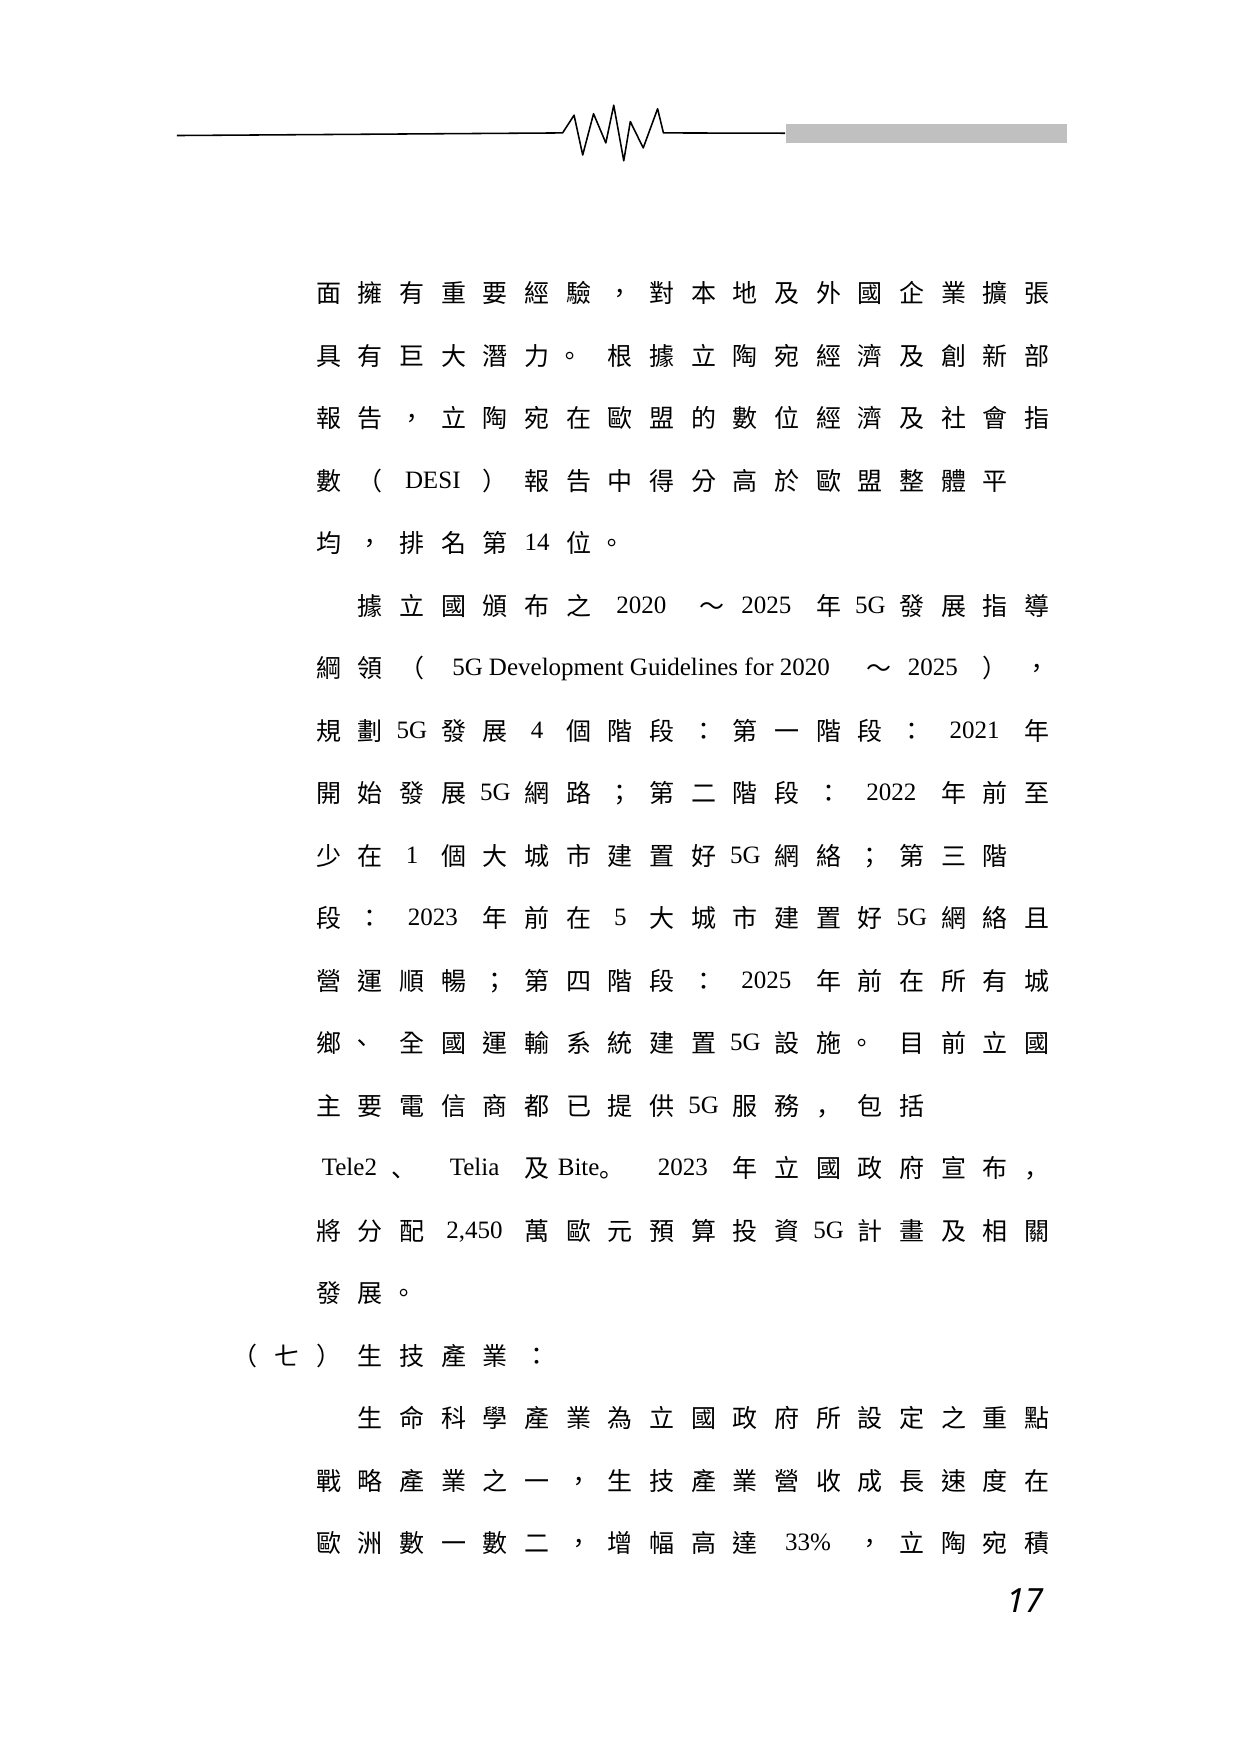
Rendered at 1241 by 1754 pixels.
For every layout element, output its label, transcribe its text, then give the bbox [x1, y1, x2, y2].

text 據立國頒布之2020〜2025年5G發展指導綱領（5G Development Guidelines for 2020〜2025），規劃5G發展4個階段：第一階段：2021年開始發展5G網路；第二階段：2022年前至少在1個大城市建置好5G網絡；第三階段：2023年前在5大城市建置好5G網絡且營運順暢；第四階段：2025年前在所有城鄉、全國運輸系統建置5G設施。目前立國主要電信商都已提供5G服務，包括Tele2、Telia及Bite。2023年立國政府宣布，將分配2,450萬歐元預算投資5G計畫及相關發展。 [281, 563, 1058, 1313]
text （七）生技產業： [207, 1313, 1058, 1375]
text 面擁有重要經驗，對本地及外國企業擴張具有巨大潛力。根據立陶宛經濟及創新部報告，立陶宛在歐盟的數位經濟及社會指數（DESI）報告中得分高於歐盟整體平均，排名第14位。 [281, 250, 1058, 563]
text 生命科學產業為立國政府所設定之重點戰略產業之一，生技產業營收成長速度在歐洲數一數二，增幅高達33%，立陶宛積 [281, 1375, 1058, 1563]
